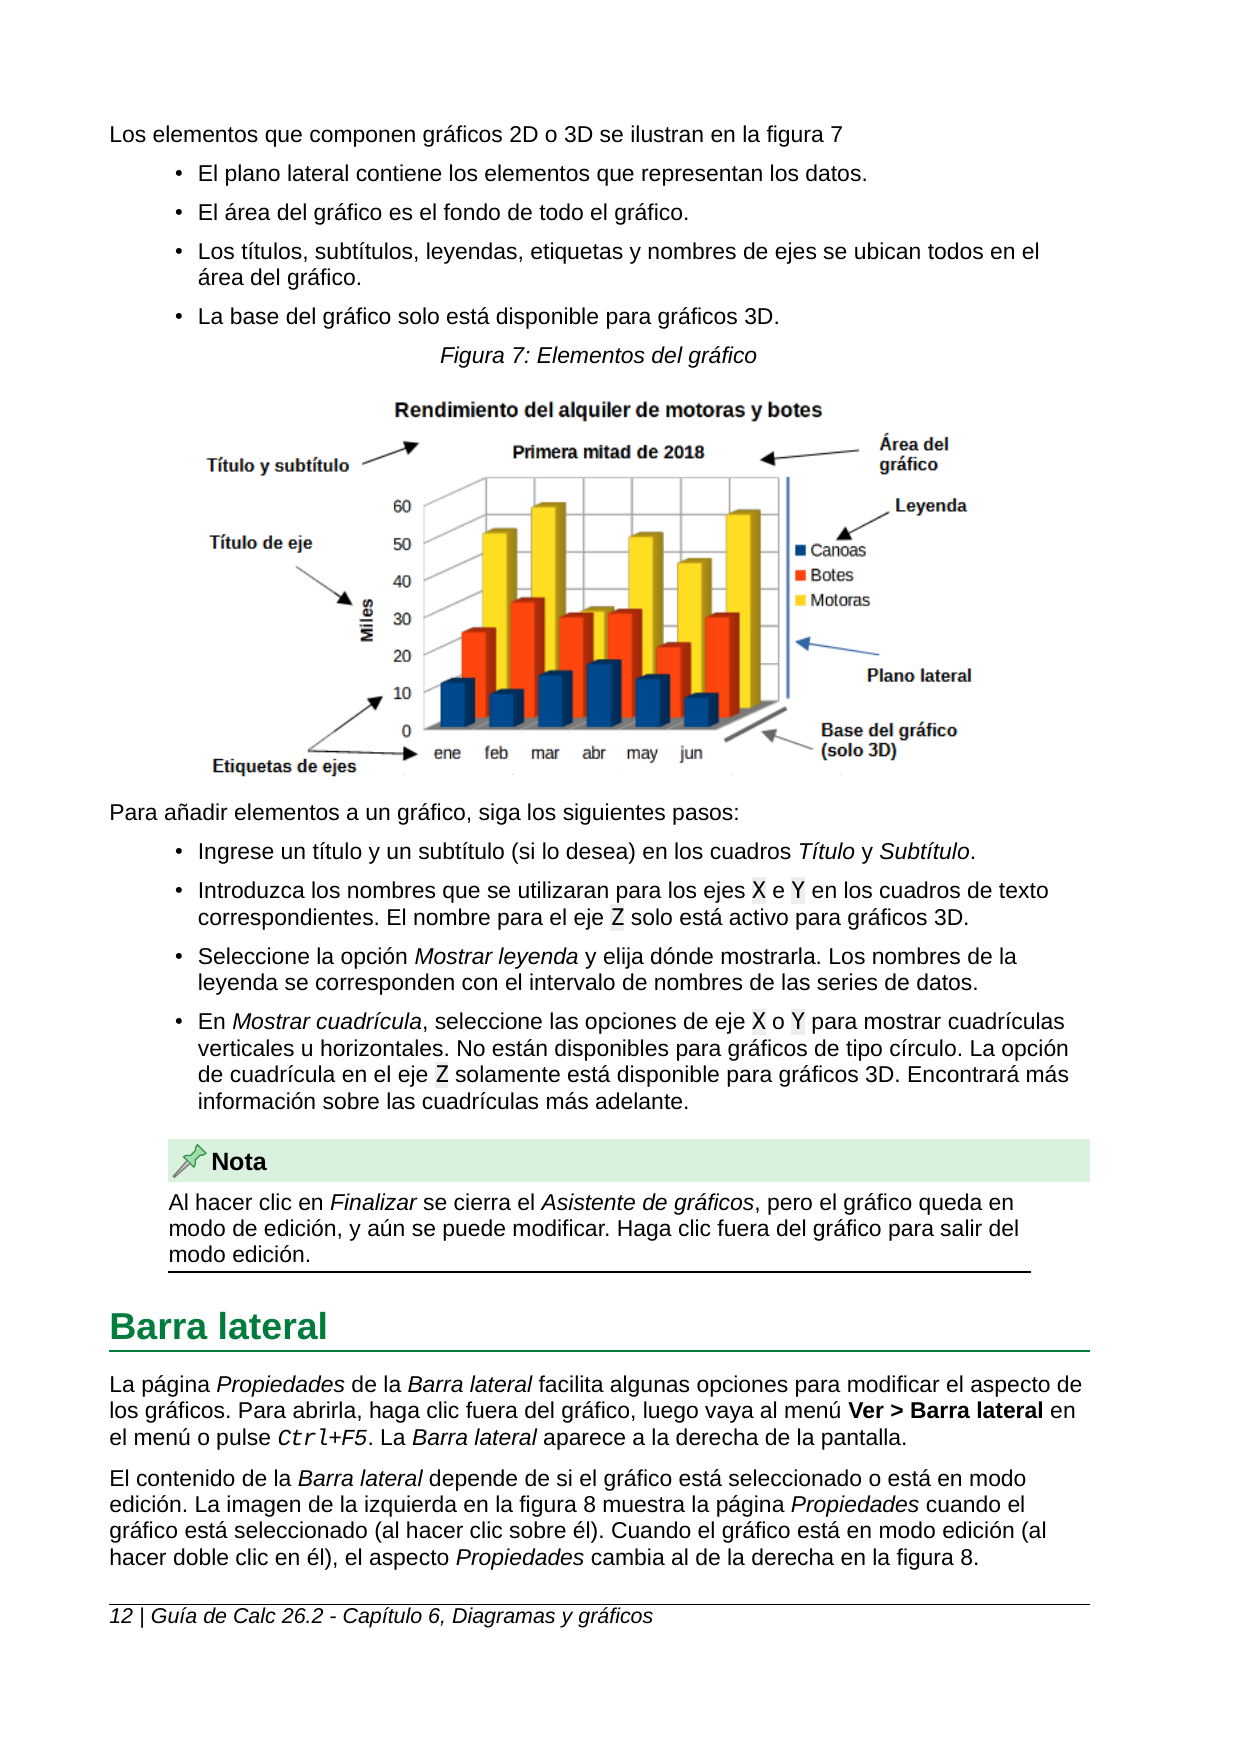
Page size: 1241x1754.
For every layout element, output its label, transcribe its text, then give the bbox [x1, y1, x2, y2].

text Al hacer clic en Finalizar se cierra el Asistente de gráficos, pero el gráfico queda en modo de edición, y aún se puede modificar. Haga clic fuera del gráfico para salir del modo edición. [168, 1189, 1031, 1271]
list La base del gráfico solo está disponible para gráficos 3D. [183, 303, 1090, 329]
list El plano lateral contiene los elementos que representan los datos. [183, 160, 1090, 186]
list Ingrese un título y un subtítulo (si lo desea) en los cuadros Título y Subtítulo. [183, 838, 1090, 864]
list Introduzca los nombres que se utilizaran para los ejes X e Y en los cuadros de texto correspondientes. El nombre para el eje Z solo está activo para gráficos 3D. [183, 877, 1090, 931]
text La página Propiedades de la Barra lateral facilita algunas opciones para modificar el aspecto de los gráficos. Para abrirla, haga clic fuera del gráfico, luego vaya al menú Ver > Barra lateral en el menú o pulse Ctrl+F5. La Barra lateral aparece a la derecha de la pantalla. [109, 1371, 1090, 1452]
text El contenido de la Barra lateral depende de si el gráfico está seleccionado o está en modo edición. La imagen de la izquierda en la figura 8 muestra la página Propiedades cuando el gráfico está seleccionado (al hacer clic sobre él). Cuando el gráfico está en modo edición (al hacer doble clic en él), el aspecto Propiedades cambia al de la derecha en la figura 8. [109, 1464, 1090, 1570]
text Figura 7: Elementos del gráfico [195, 342, 1004, 368]
list En Mostrar cuadrícula, seleccione las opciones de eje X o Y para mostrar cuadrículas verticales u horizontales. No están disponibles para gráficos de tipo círculo. La opción de cuadrícula en el eje Z solamente está disponible para gráficos 3D. Encontrará más información sobre las cuadrículas más adelante. [183, 1008, 1090, 1115]
subtitle Barra lateral [109, 1304, 1090, 1350]
list Los elementos que componen gráficos 2D o 3D se ilustran en la figura 7 [109, 121, 1090, 147]
list Para añadir elementos a un gráfico, siga los siguientes pasos: [109, 799, 1090, 825]
list Los títulos, subtítulos, leyendas, etiquetas y nombres de ejes se ubican todos en el área del gráfico. [183, 238, 1090, 290]
subtitle Nota [168, 1139, 1090, 1182]
picture [195, 380, 1004, 787]
list El área del gráfico es el fondo de todo el gráfico. [183, 199, 1090, 225]
list Seleccione la opción Mostrar leyenda y elija dónde mostrarla. Los nombres de la leyenda se corresponden con el intervalo de nombres de las series de datos. [183, 943, 1090, 996]
